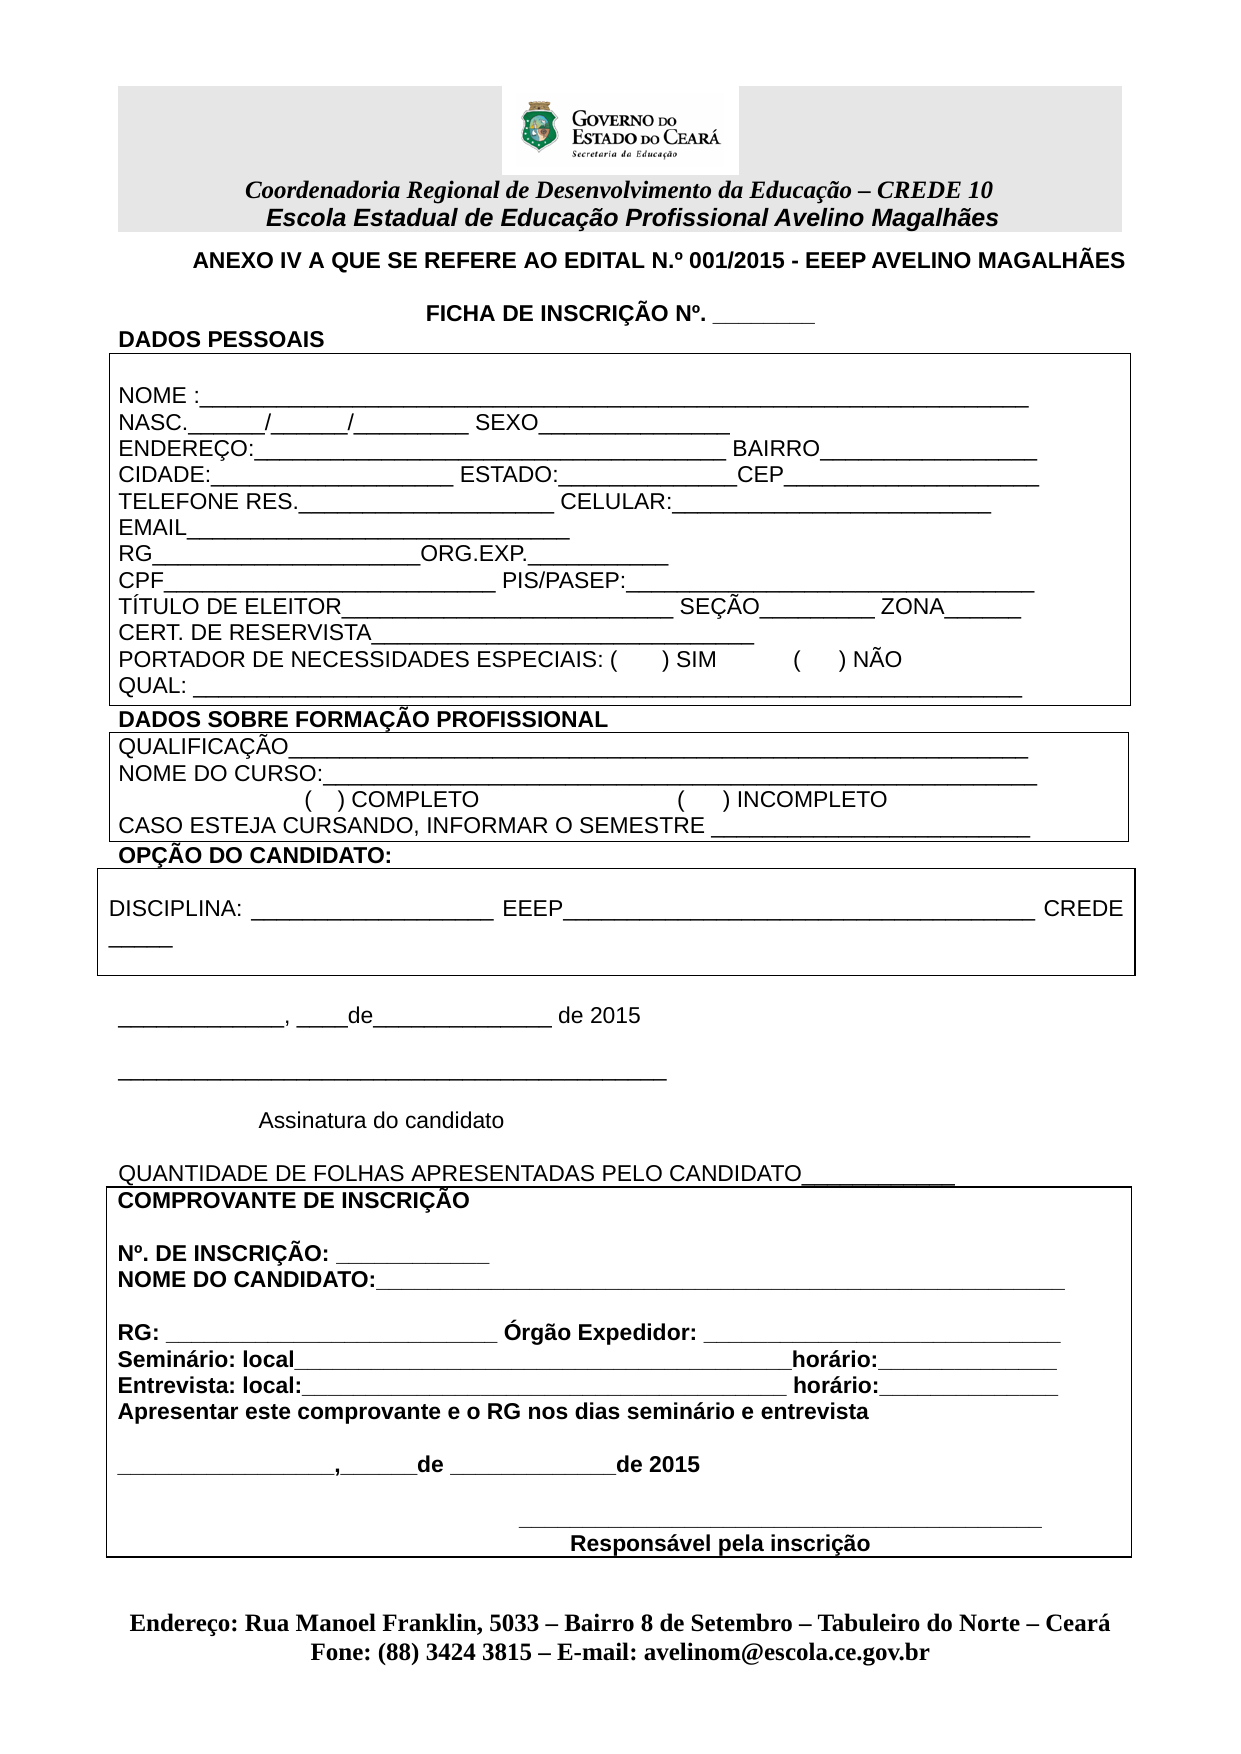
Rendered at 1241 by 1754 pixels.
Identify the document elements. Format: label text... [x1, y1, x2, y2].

text EMAIL______________________________ RG_____________________ORG.EXP.___________ [118, 514, 1122, 567]
text CPF__________________________ PIS/PASEP:________________________________ [118, 567, 1122, 593]
text ANEXO IV A QUE SE REFERE AO EDITAL N.º 001/2015 - EEEP AVELINO MAGALHÃES [118, 247, 1206, 274]
text NOME DO CURSO:________________________________________________________ [118, 759, 1122, 786]
table_header COMPROVANTE DE INSCRIÇÃO Nº. DE INSCRIÇÃO: ____________ NOME DO CANDIDATO:______________________________________________________ RG: __________________________ Órgão Expedidor: ____________________________ Seminário: local_______________________________________horário:______________ Entrevista: local:______________________________________ horário:______________ Apresentar este comprovante e o RG nos dias seminário e entrevista _________________,______de _____________de 2015 _________________________________________ Responsável pela inscrição [107, 1188, 1131, 1556]
table_header DISCIPLINA: ___________________ EEEP_____________________________________ CREDE _____ [98, 869, 1134, 974]
text OPÇÃO DO CANDIDATO: [118, 842, 1122, 868]
text FICHA DE INSCRIÇÃO Nº. ________ [118, 300, 1122, 326]
subtitle DADOS PESSOAIS [118, 326, 1122, 353]
text QUANTIDADE DE FOLHAS APRESENTADAS PELO CANDIDATO____________ [118, 1160, 1122, 1186]
text PORTADOR DE NECESSIDADES ESPECIAIS: ( ) SIM ( ) NÃO [118, 646, 1122, 669]
text NOME :_________________________________________________________________ [118, 382, 1122, 408]
text QUALIFICAÇÃO__________________________________________________________ [110, 733, 1128, 759]
picture [516, 93, 724, 167]
subtitle DADOS SOBRE FORMAÇÃO PROFISSIONAL [118, 706, 1122, 732]
text CERT. DE RESERVISTA______________________________ [118, 619, 1122, 646]
text _____________, ____de______________ de 2015 [118, 1002, 1122, 1028]
text QUAL: _________________________________________________________________ [110, 669, 1130, 705]
text Assinatura do candidato [118, 1107, 1122, 1134]
text CIDADE:___________________ ESTADO:______________CEP____________________ [118, 461, 1122, 488]
text ( ) COMPLETO ( ) INCOMPLETO [118, 786, 1122, 811]
text NASC.______/______/_________ SEXO_______________ [118, 408, 1122, 435]
text TÍTULO DE ELEITOR__________________________ SEÇÃO_________ ZONA______ [118, 593, 1122, 619]
text TELEFONE RES.____________________ CELULAR:_________________________ [118, 488, 1122, 514]
text CASO ESTEJA CURSANDO, INFORMAR O SEMESTRE _________________________ [110, 811, 1128, 841]
text ___________________________________________ [118, 1054, 1122, 1081]
text ENDEREÇO:_____________________________________ BAIRRO_________________ [118, 435, 1122, 461]
